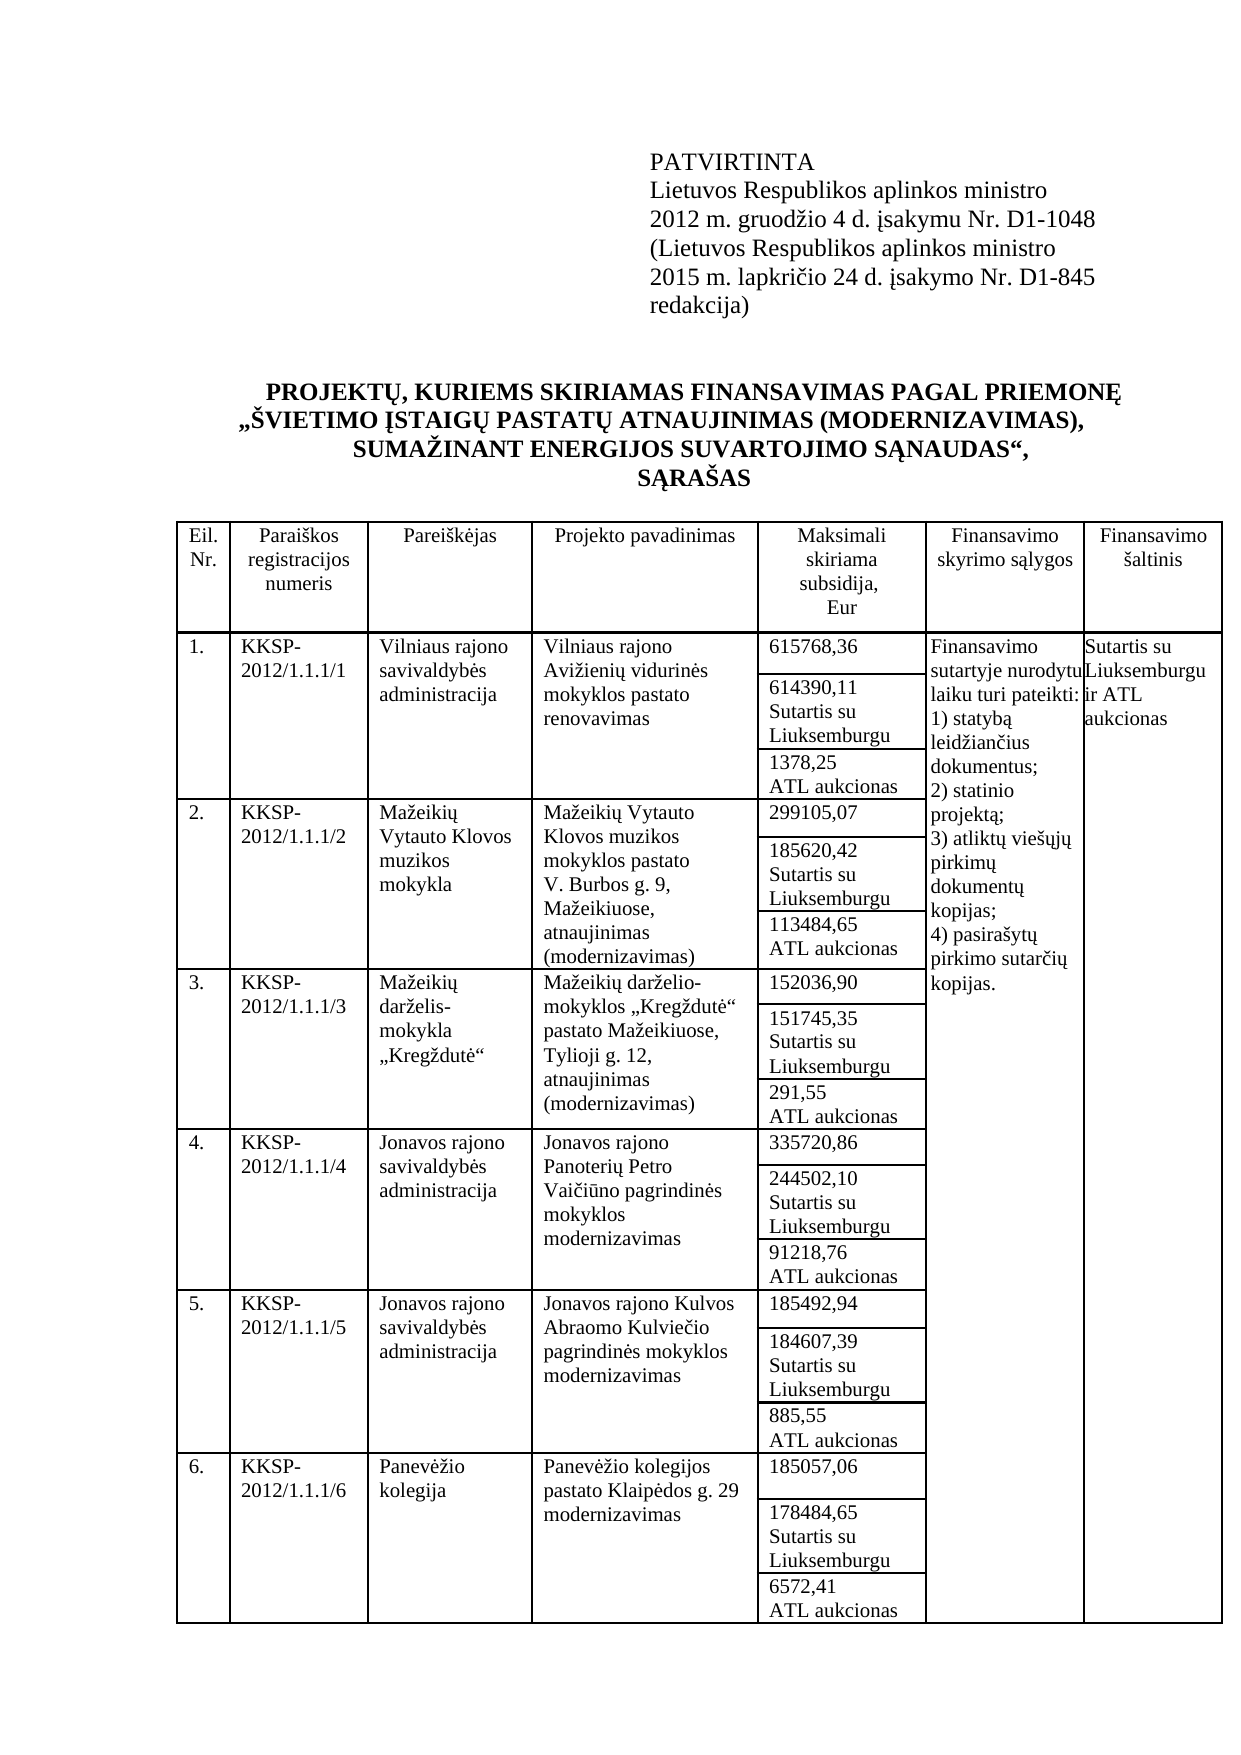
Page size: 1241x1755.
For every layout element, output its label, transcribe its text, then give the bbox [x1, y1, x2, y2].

text redakcija) [649, 291, 1181, 319]
table_cell Jonavos rajono Kulvos Abraomo Kulviečio pagrindinės mokyklos modernizavimas [533, 1291, 757, 1452]
table_cell Finansavimo sutartyje nurodytu laiku turi pateikti: 1) statybą leidžiančius dokumentus; 2) statinio projektą; 3) atliktų viešųjų pirkimų dokumentų kopijas; 4) pasirašytų pirkimo sutarčių kopijas. [927, 634, 1083, 1622]
table_cell 1378,25 ATL aukcionas [914, 750, 925, 798]
table_cell 185620,42 Sutartis su Liuksemburgu [914, 838, 925, 910]
table_cell 178484,65 Sutartis su Liuksemburgu [914, 1500, 925, 1572]
table_cell 6572,41 ATL aukcionas [759, 1574, 769, 1622]
table_header Maksimali skiriama subsidija, Eur [759, 523, 925, 631]
table_cell 291,55 ATL aukcionas [914, 1080, 925, 1128]
table_cell 5. [178, 1291, 229, 1452]
table_cell 614390,11 Sutartis su Liuksemburgu [914, 675, 925, 747]
table_cell 6572,41 ATL aukcionas [914, 1574, 925, 1622]
table_cell 152036,90 [759, 970, 925, 1003]
table_cell Panevėžio kolegijos pastato Klaipėdos g. 29 modernizavimas [533, 1454, 757, 1622]
table_cell Sutartis su Liuksemburgu ir ATL aukcionas [1085, 730, 1221, 1622]
text Lietuvos Respublikos aplinkos ministro [649, 176, 1181, 204]
table_cell 1378,25 ATL aukcionas [759, 750, 769, 798]
text 2012 m. gruodžio 4 d. įsakymu Nr. D1-1048 [649, 204, 1181, 233]
table_cell KKSP-2012/1.1.1/3 [231, 970, 367, 1128]
table_cell Panevėžio kolegija [369, 1454, 531, 1622]
table_cell Mažeikių Vytauto Klovos muzikos mokykla [369, 800, 531, 968]
table_cell Jonavos rajono savivaldybės administracija [369, 1130, 531, 1288]
text PROJEKTŲ, KURIEMS SKIRIAMAS FINANSAVIMAS PAGAL PRIEMONĘ „ŠVIETIMO ĮSTAIGŲ PASTATŲ ATNAUJINIMAS (MODERNIZAVIMAS), [148, 377, 1181, 434]
table_cell Jonavos rajono savivaldybės administracija [369, 1291, 531, 1452]
table_cell 185492,94 [759, 1291, 925, 1327]
text PATVIRTINTA [649, 147, 1181, 176]
table_header Finansavimo šaltinis [1085, 571, 1221, 631]
table_cell 91218,76 ATL aukcionas [759, 1240, 925, 1288]
table_cell 244502,10 Sutartis su Liuksemburgu [759, 1166, 925, 1238]
table_cell 885,55 ATL aukcionas [759, 1404, 925, 1452]
table_header Finansavimo skyrimo sąlygos [927, 571, 1083, 631]
table_cell 178484,65 Sutartis su Liuksemburgu [759, 1500, 769, 1572]
table_cell 113484,65 ATL aukcionas [759, 912, 925, 968]
table_cell Jonavos rajono Panoterių Petro Vaičiūno pagrindinės mokyklos modernizavimas [533, 1130, 757, 1288]
table_cell 1. [178, 634, 229, 798]
table_header Pareiškėjas [369, 523, 531, 631]
table_cell Mažeikių darželio-mokyklos „Kregždutė“ pastato Mažeikiuose, Tylioji g. 12, atnaujinimas (modernizavimas) [533, 970, 757, 1128]
table_header Eil. Nr. [178, 523, 229, 631]
table_cell 3. [178, 970, 229, 1128]
table_cell 4. [178, 1130, 229, 1288]
table_cell 615768,36 [759, 634, 925, 673]
table_cell Vilniaus rajono Avižienių vidurinės mokyklos pastato renovavimas [533, 634, 757, 798]
table_cell 291,55 ATL aukcionas [759, 1080, 769, 1128]
table_cell 151745,35 Sutartis su Liuksemburgu [759, 1005, 769, 1078]
table_header Projekto pavadinimas [533, 523, 757, 631]
table_cell 335720,86 [759, 1130, 925, 1164]
table_cell 299105,07 [759, 800, 925, 836]
table_cell KKSP-2012/1.1.1/5 [231, 1291, 367, 1452]
text SĄRAŠAS [148, 463, 1181, 492]
table_cell Mažeikių darželis-mokykla „Kregždutė“ [369, 970, 531, 1128]
table_cell 184607,39 Sutartis su Liuksemburgu [759, 1329, 925, 1401]
table_cell KKSP-2012/1.1.1/4 [231, 1130, 367, 1288]
table_cell KKSP-2012/1.1.1/1 [231, 634, 367, 798]
table_cell Vilniaus rajono savivaldybės administracija [369, 634, 531, 798]
table_cell KKSP-2012/1.1.1/6 [231, 1454, 367, 1622]
text 2015 m. lapkričio 24 d. įsakymo Nr. D1-845 [649, 262, 1181, 291]
table_cell 614390,11 Sutartis su Liuksemburgu [759, 675, 769, 747]
text (Lietuvos Respublikos aplinkos ministro [649, 233, 1181, 262]
text SUMAŽINANT ENERGIJOS SUVARTOJIMO SĄNAUDAS“, [148, 434, 1181, 463]
table_cell KKSP-2012/1.1.1/2 [231, 800, 367, 968]
table_cell 151745,35 Sutartis su Liuksemburgu [914, 1005, 925, 1078]
table_header Paraiškos registracijos numeris [231, 523, 367, 631]
table_cell 185620,42 Sutartis su Liuksemburgu [759, 838, 769, 910]
table_cell 6. [178, 1454, 229, 1622]
table_cell 185057,06 [759, 1454, 925, 1498]
table_cell 2. [178, 800, 229, 968]
